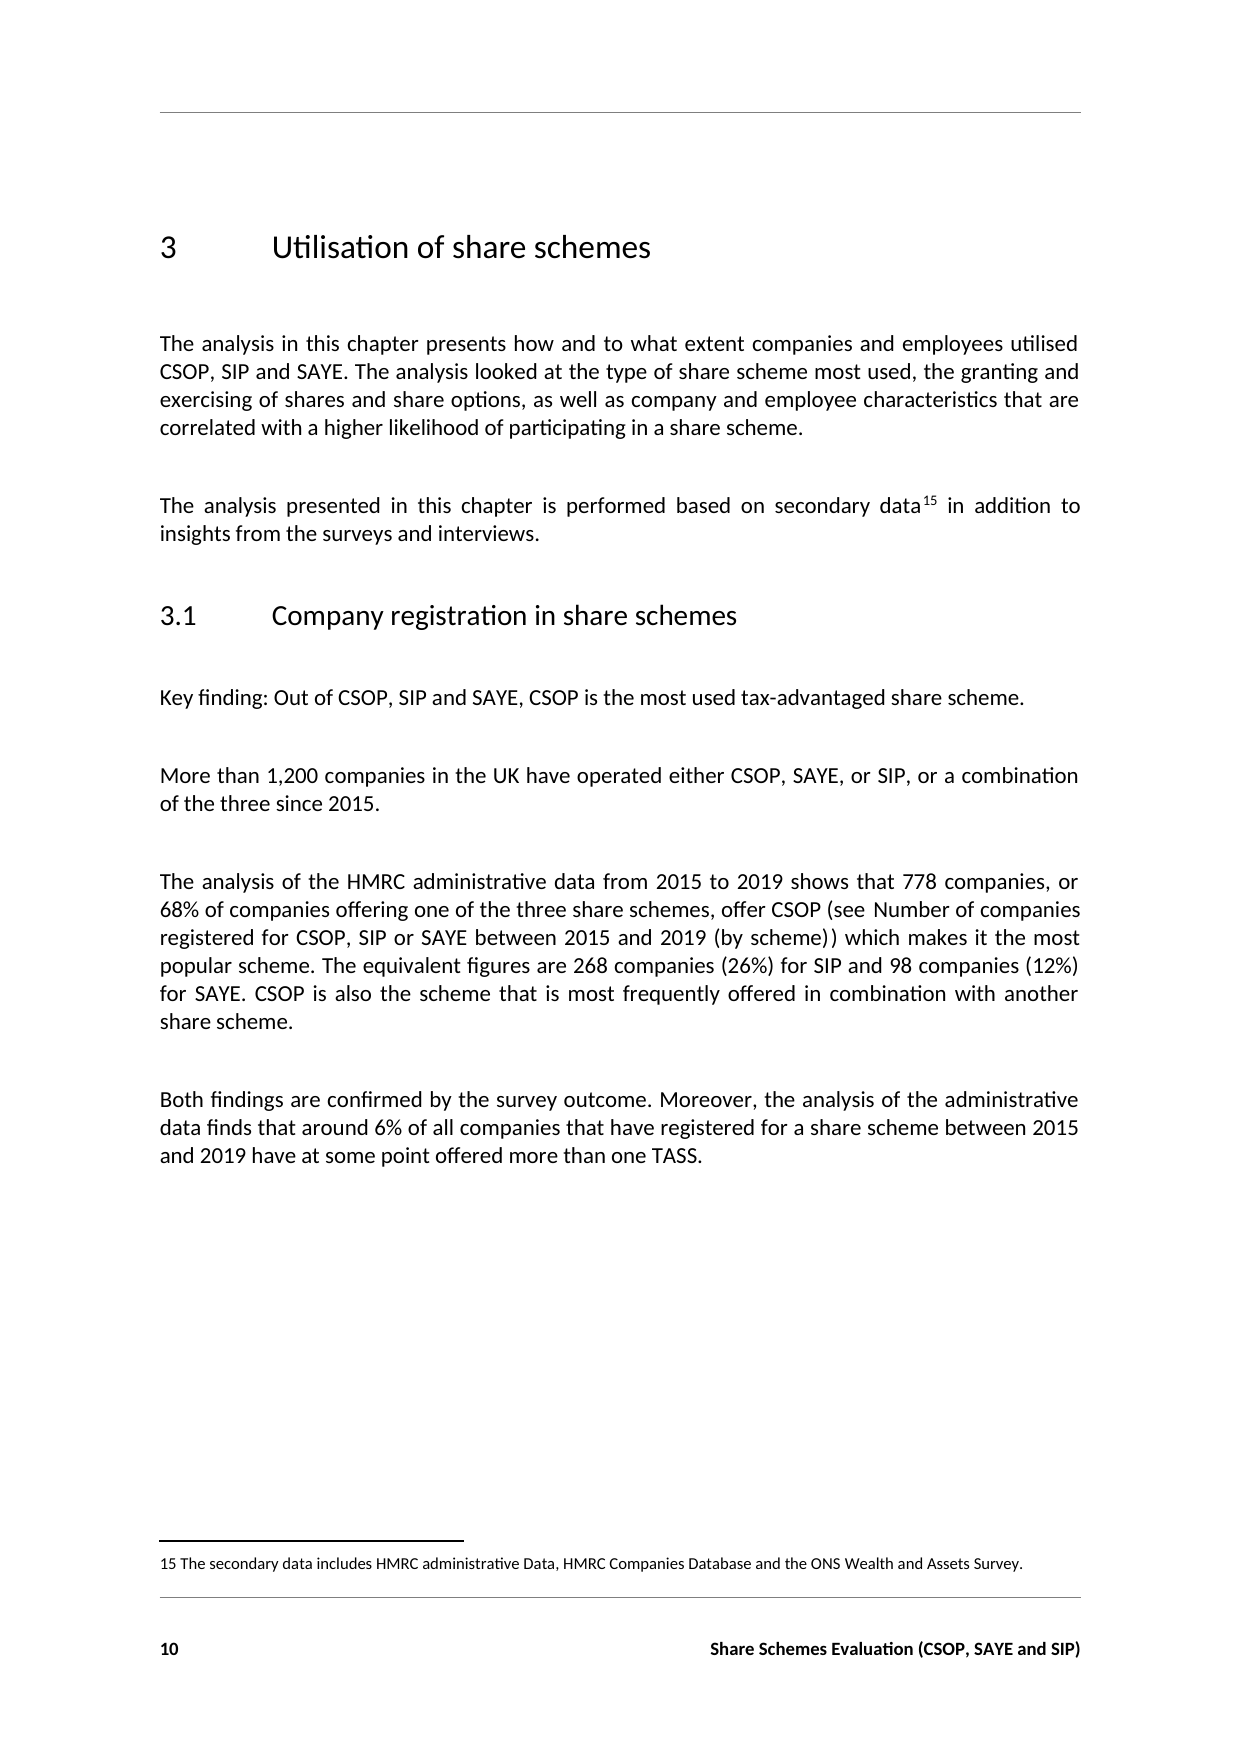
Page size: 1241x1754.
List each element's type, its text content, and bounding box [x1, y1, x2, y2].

text The analysis of the HMRC administrative data from 2015 to 2019 shows that 778 companies, or 68% of companies offering one of the three share schemes, offer CSOP (see Figure 2) which makes it the most popular scheme. The equivalent figures are 268 companies (26%) for SIP and 98 companies (12%) for SAYE. CSOP is also the scheme that is most frequently offered in combination with another share scheme. [159, 867, 1081, 1035]
subtitle Utilisation of share schemes [159, 226, 1081, 266]
subtitle Key finding: Out of CSOP, SIP and SAYE, CSOP is the most used tax-advantaged share scheme. [159, 683, 1081, 711]
text Both findings are confirmed by the survey outcome. Moreover, the analysis of the administrative data finds that around 6% of all companies that have registered for a share scheme between 2015 and 2019 have at some point offered more than one TASS. [159, 1085, 1081, 1169]
text The analysis in this chapter presents how and to what extent companies and employees utilised CSOP, SIP and SAYE. The analysis looked at the type of share scheme most used, the granting and exercising of shares and share options, as well as company and employee characteristics that are correlated with a higher likelihood of participating in a share scheme. [159, 329, 1081, 441]
subtitle Company registration in share schemes [159, 597, 1081, 633]
text More than 1,200 companies in the UK have operated either CSOP, SAYE, or SIP, or a combination of the three since 2015. [159, 761, 1081, 817]
text The analysis presented in this chapter is performed based on secondary data in addition to insights from the surveys and interviews. [159, 491, 1081, 547]
text The secondary data includes HMRC administrative Data, HMRC Companies Database and the ONS Wealth and Assets Survey. [159, 1554, 1081, 1574]
